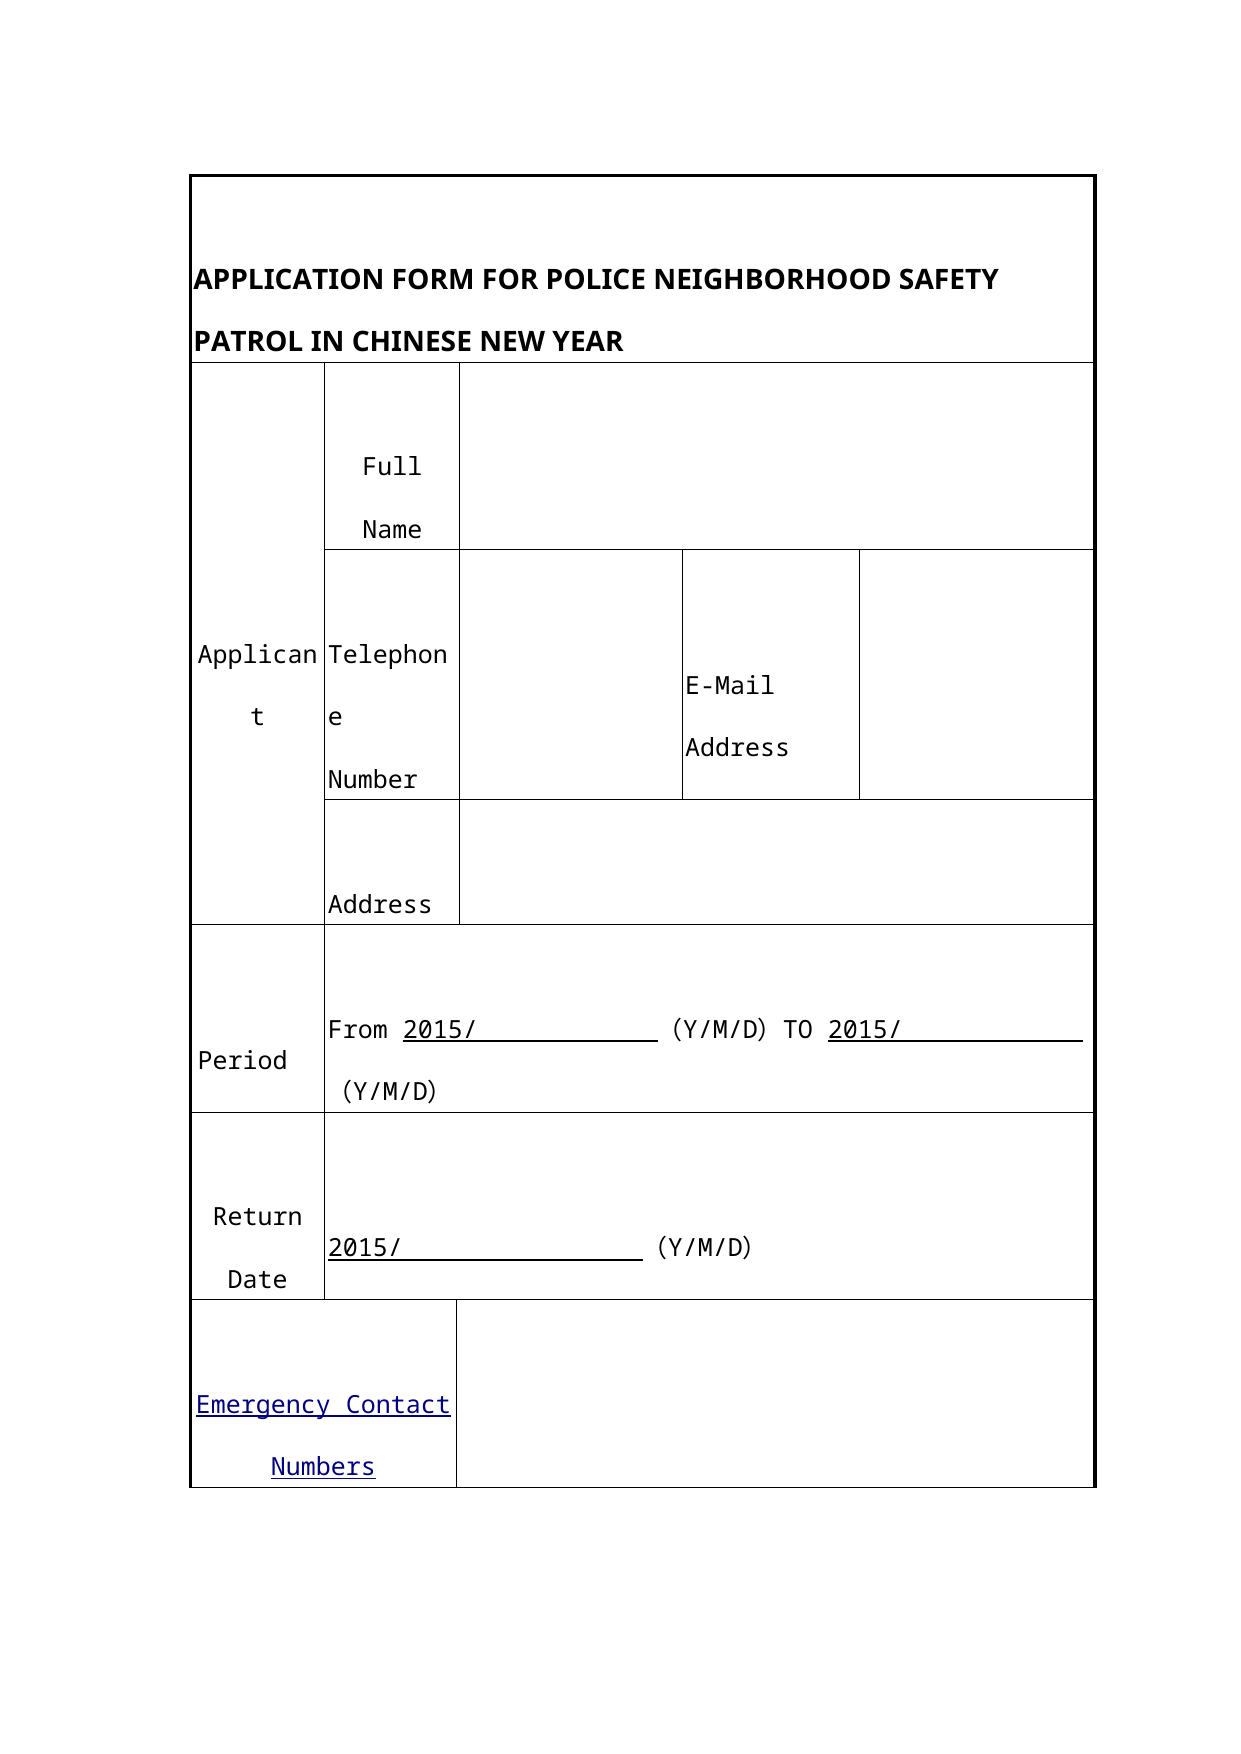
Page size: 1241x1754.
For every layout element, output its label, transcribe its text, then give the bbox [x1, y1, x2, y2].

table_cell From 2015/ （Y/M/D）TO 2015/ （Y/M/D） [325, 925, 1093, 1112]
table_cell [460, 800, 1093, 924]
table_cell E-Mail Address [683, 550, 859, 799]
table_header APPLICATION FORM FOR POLICE NEIGHBORHOOD SAFETY PATROL IN CHINESE NEW YEAR [192, 177, 1093, 362]
table_cell [457, 1300, 1093, 1487]
table_cell Full Name [325, 363, 459, 549]
table_cell [460, 363, 1093, 549]
table_cell Return Date [192, 1113, 324, 1299]
table_cell 2015/ （Y/M/D） [325, 1113, 1093, 1299]
table_cell Period [192, 925, 324, 1112]
table_cell Address [325, 800, 459, 924]
table_cell Emergency Contact Numbers [192, 1300, 456, 1487]
table_cell [860, 550, 1093, 799]
table_cell [460, 550, 682, 799]
table_cell Telephone Number [325, 550, 459, 799]
table_cell Applicant [192, 363, 324, 924]
